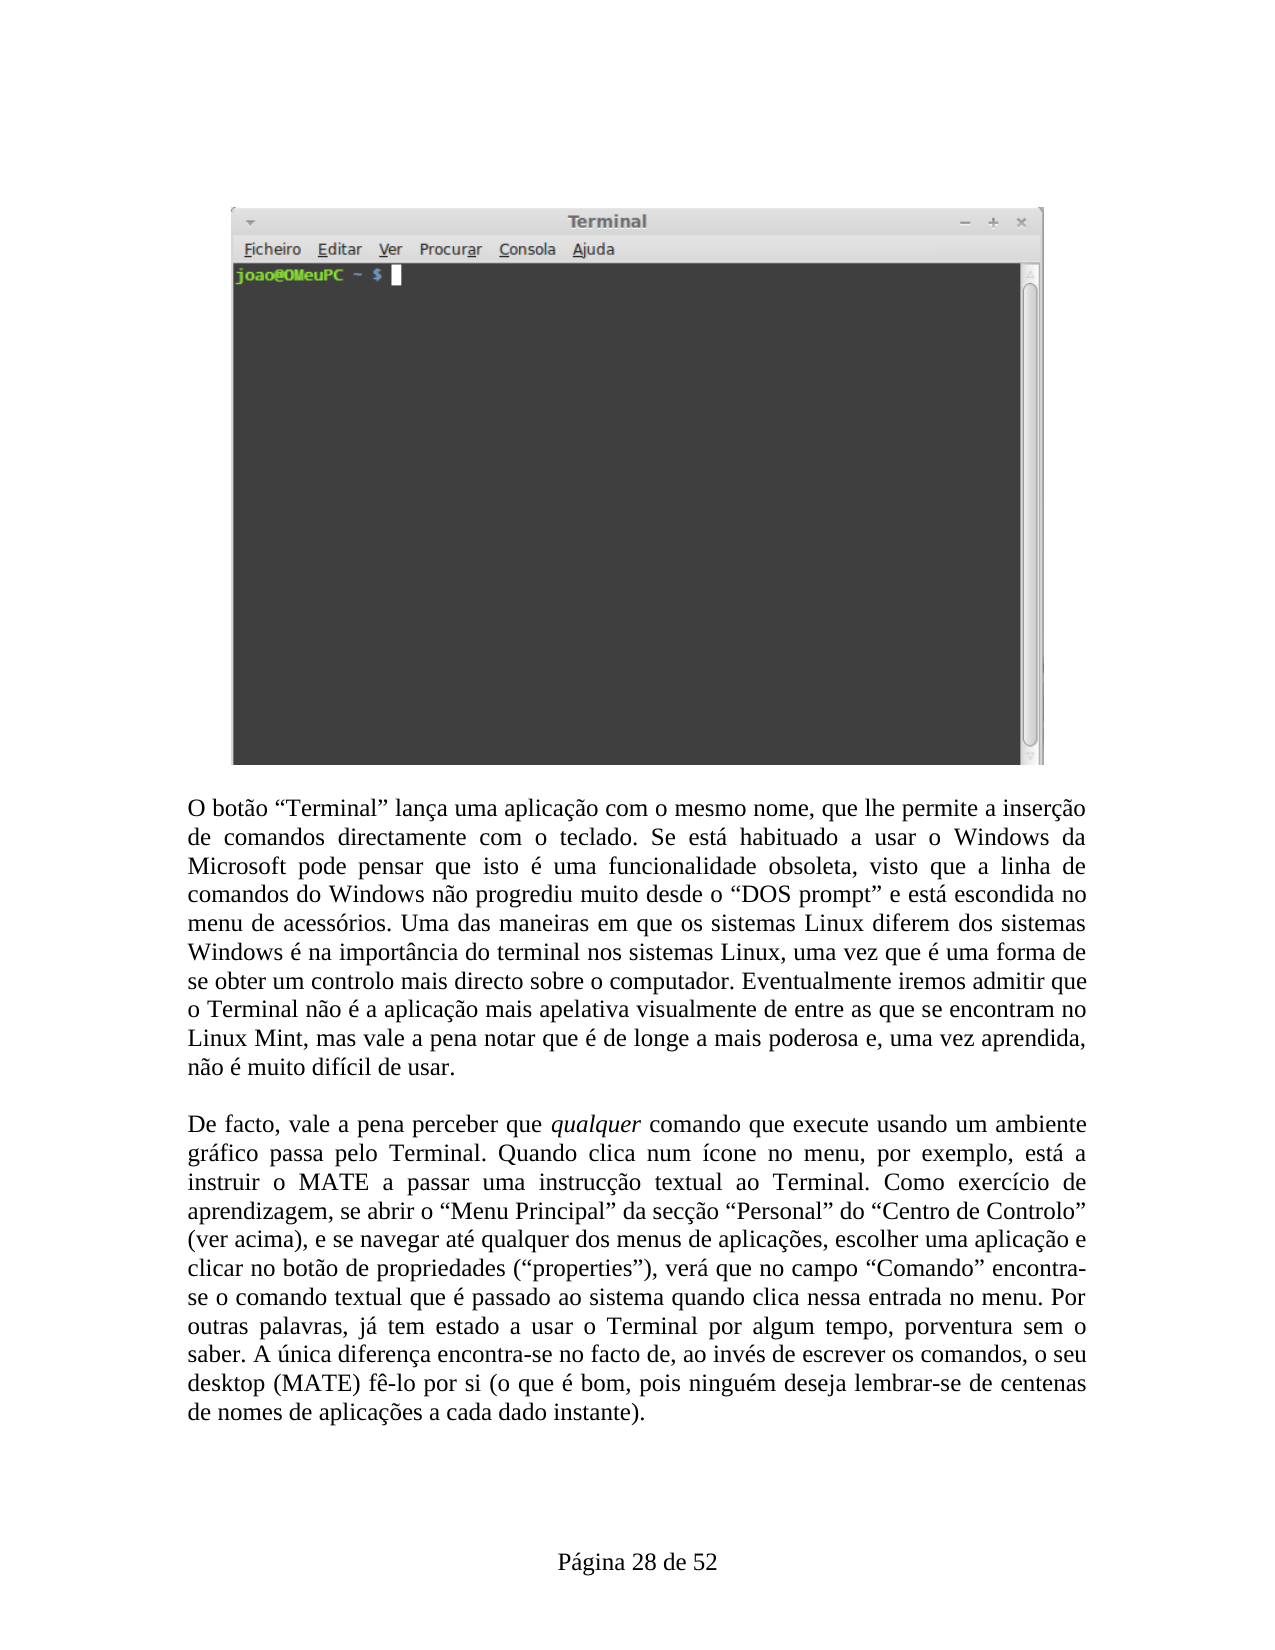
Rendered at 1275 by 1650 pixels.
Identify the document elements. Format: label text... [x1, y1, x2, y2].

picture [231, 207, 1044, 765]
text De facto, vale a pena perceber que qualquer comando que execute usando um ambiente gráfico passa pelo Terminal. Quando clica num ícone no menu, por exemplo, está a instruir o MATE a passar uma instrucção textual ao Terminal. Como exercício de aprendizagem, se abrir o “Menu Principal” da secção “Personal” do “Centro de Controlo” (ver acima), e se navegar até qualquer dos menus de aplicações, escolher uma aplicação e clicar no botão de propriedades (“properties”), verá que no campo “Comando” encontra-se o comando textual que é passado ao sistema quando clica nessa entrada no menu. Por outras palavras, já tem estado a usar o Terminal por algum tempo, porventura sem o saber. A única diferença encontra-se no facto de, ao invés de escrever os comandos, o seu desktop (MATE) fê-lo por si (o que é bom, pois ninguém deseja lembrar-se de centenas de nomes de aplicações a cada dado instante). [187, 1109, 1087, 1426]
text O botão “Terminal” lança uma aplicação com o mesmo nome, que lhe permite a inserção de comandos directamente com o teclado. Se está habituado a usar o Windows da Microsoft pode pensar que isto é uma funcionalidade obsoleta, visto que a linha de comandos do Windows não progrediu muito desde o “DOS prompt” e está escondida no menu de acessórios. Uma das maneiras em que os sistemas Linux diferem dos sistemas Windows é na importância do terminal nos sistemas Linux, uma vez que é uma forma de se obter um controlo mais directo sobre o computador. Eventualmente iremos admitir que o Terminal não é a aplicação mais apelativa visualmente de entre as que se encontram no Linux Mint, mas vale a pena notar que é de longe a mais poderosa e, uma vez aprendida, não é muito difícil de usar. [187, 793, 1087, 1081]
